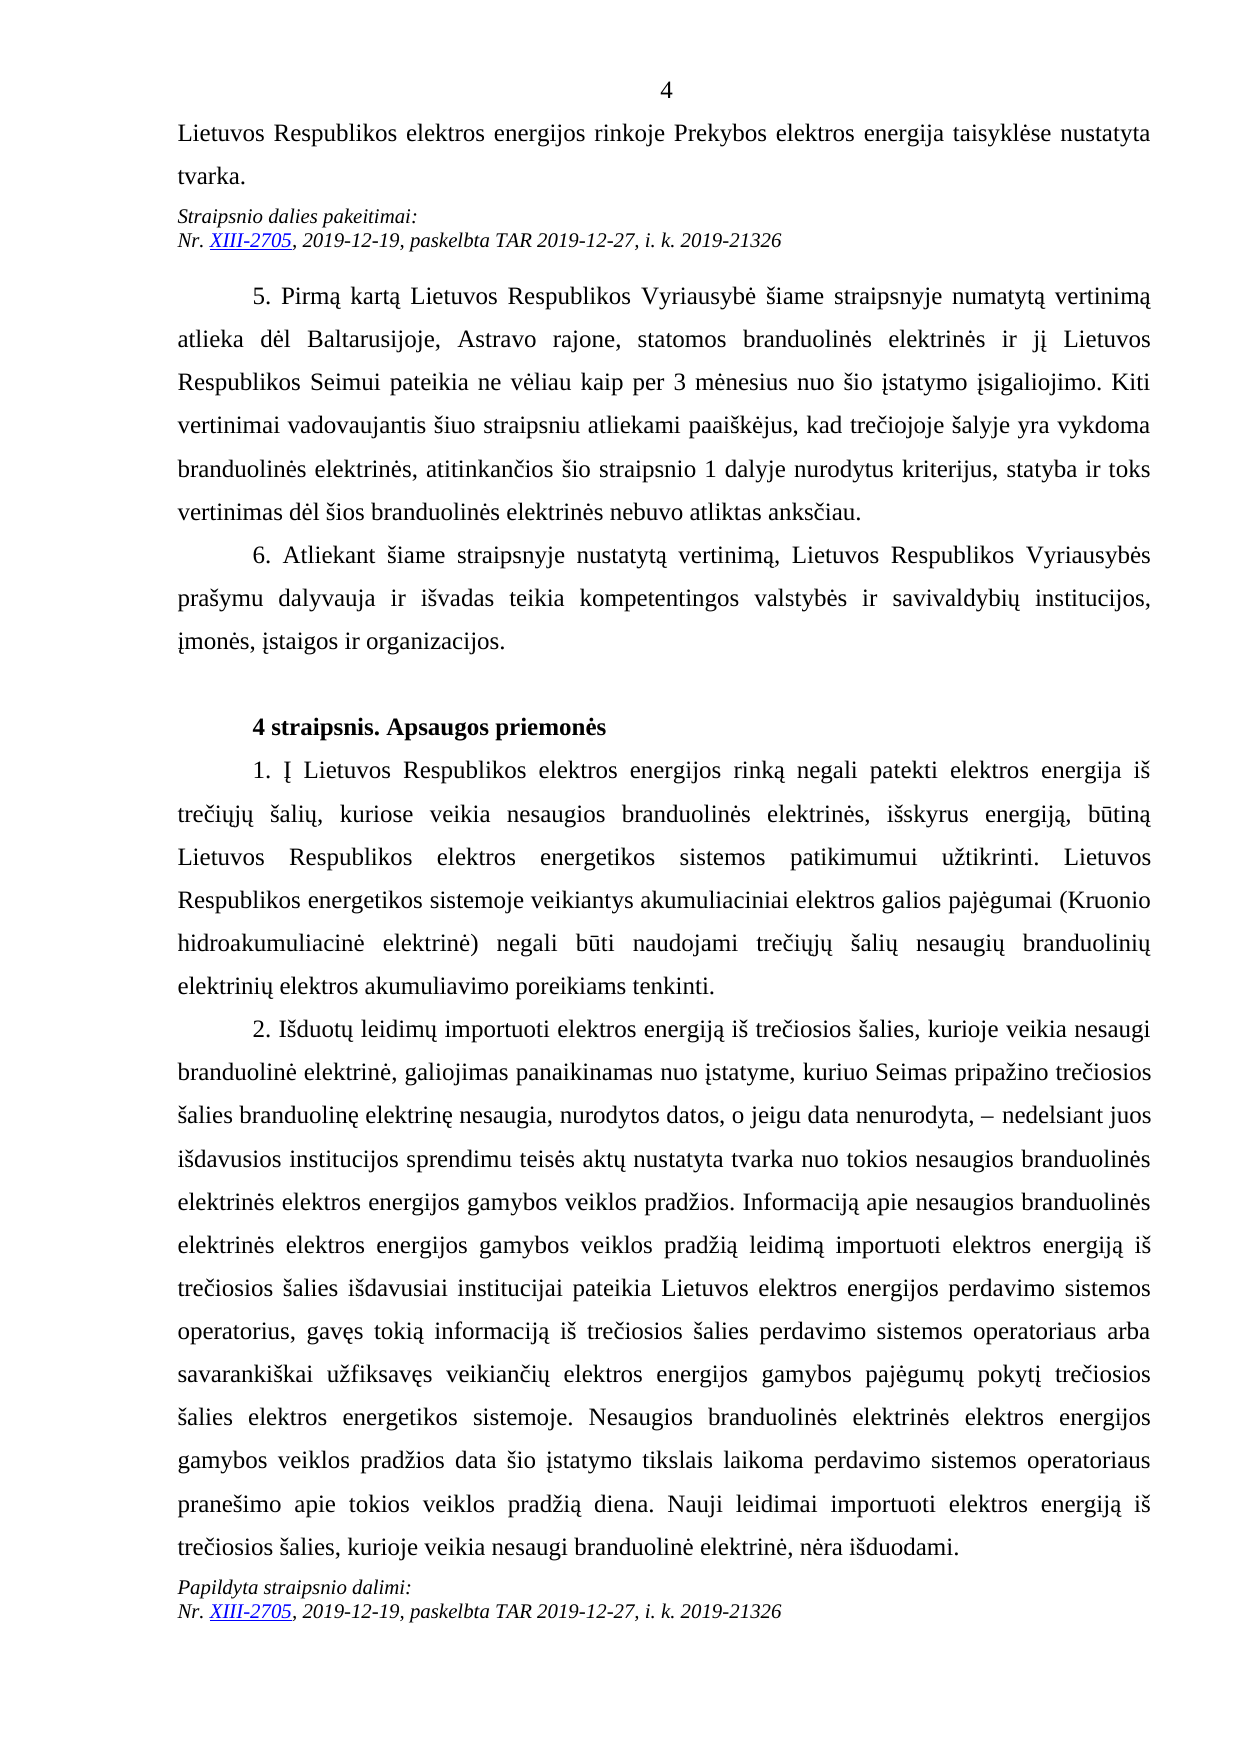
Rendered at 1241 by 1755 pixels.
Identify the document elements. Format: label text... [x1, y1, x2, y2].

text Nr. XIII-2705, 2019-12-19, paskelbta TAR 2019-12-27, i. k. 2019-21326 [177, 1599, 1152, 1623]
text 2. Išduotų leidimų importuoti elektros energiją iš trečiosios šalies, kurioje veikia nesaugi branduolinė elektrinė, galiojimas panaikinamas nuo įstatyme, kuriuo Seimas pripažino trečiosios šalies branduolinę elektrinę nesaugia, nurodytos datos, o jeigu data nenurodyta, – nedelsiant juos išdavusios institucijos sprendimu teisės aktų nustatyta tvarka nuo tokios nesaugios branduolinės elektrinės elektros energijos gamybos veiklos pradžios. Informaciją apie nesaugios branduolinės elektrinės elektros energijos gamybos veiklos pradžią leidimą importuoti elektros energiją iš trečiosios šalies išdavusiai institucijai pateikia Lietuvos elektros energijos perdavimo sistemos operatorius, gavęs tokią informaciją iš trečiosios šalies perdavimo sistemos operatoriaus arba savarankiškai užfiksavęs veikiančių elektros energijos gamybos pajėgumų pokytį trečiosios šalies elektros energetikos sistemoje. Nesaugios branduolinės elektrinės elektros energijos gamybos veiklos pradžios data šio įstatymo tikslais laikoma perdavimo sistemos operatoriaus pranešimo apie tokios veiklos pradžią diena. Nauji leidimai importuoti elektros energiją iš trečiosios šalies, kurioje veikia nesaugi branduolinė elektrinė, nėra išduodami. [177, 1014, 1152, 1561]
text Straipsnio dalies pakeitimai: [177, 204, 1152, 228]
text Lietuvos Respublikos elektros energijos rinkoje Prekybos elektros energija taisyklėse nustatyta tvarka. [177, 118, 1152, 190]
text Nr. XIII-2705, 2019-12-19, paskelbta TAR 2019-12-27, i. k. 2019-21326 [177, 228, 1152, 252]
text 6. Atliekant šiame straipsnyje nustatytą vertinimą, Lietuvos Respublikos Vyriausybės prašymu dalyvauja ir išvadas teikia kompetentingos valstybės ir savivaldybių institucijos, įmonės, įstaigos ir organizacijos. [177, 540, 1152, 655]
text 5. Pirmą kartą Lietuvos Respublikos Vyriausybė šiame straipsnyje numatytą vertinimą atlieka dėl Baltarusijoje, Astravo rajone, statomos branduolinės elektrinės ir jį Lietuvos Respublikos Seimui pateikia ne vėliau kaip per 3 mėnesius nuo šio įstatymo įsigaliojimo. Kiti vertinimai vadovaujantis šiuo straipsniu atliekami paaiškėjus, kad trečiojoje šalyje yra vykdoma branduolinės elektrinės, atitinkančios šio straipsnio 1 dalyje nurodytus kriterijus, statyba ir toks vertinimas dėl šios branduolinės elektrinės nebuvo atliktas anksčiau. [177, 281, 1152, 526]
text 1. Į Lietuvos Respublikos elektros energijos rinką negali patekti elektros energija iš trečiųjų šalių, kuriose veikia nesaugios branduolinės elektrinės, išskyrus energiją, būtiną Lietuvos Respublikos elektros energetikos sistemos patikimumui užtikrinti. Lietuvos Respublikos energetikos sistemoje veikiantys akumuliaciniai elektros galios pajėgumai (Kruonio hidroakumuliacinė elektrinė) negali būti naudojami trečiųjų šalių nesaugių branduolinių elektrinių elektros akumuliavimo poreikiams tenkinti. [177, 756, 1152, 1000]
text 4 straipsnis. Apsaugos priemonės [177, 712, 1152, 741]
text Papildyta straipsnio dalimi: [177, 1575, 1152, 1599]
